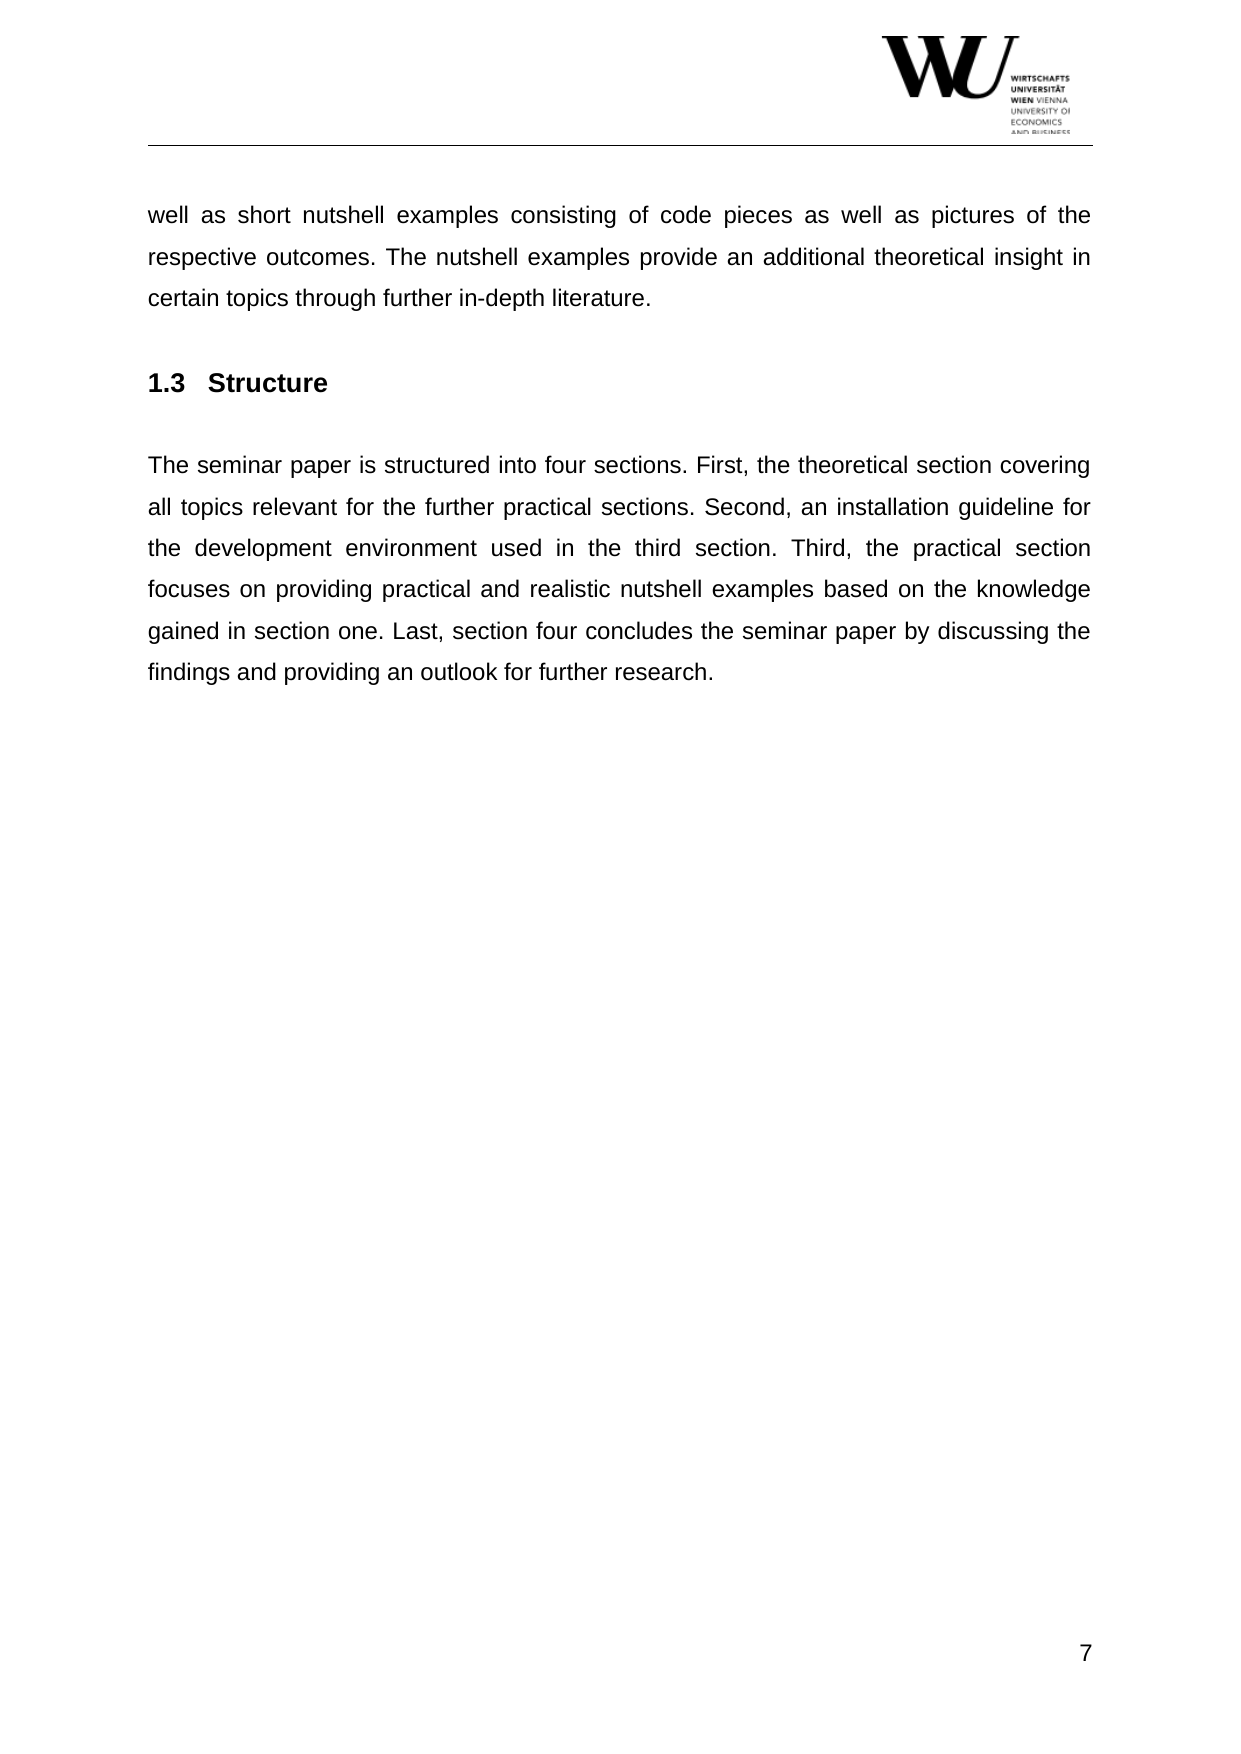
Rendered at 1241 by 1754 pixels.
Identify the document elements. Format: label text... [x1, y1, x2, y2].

subtitle Structure [148, 367, 1093, 398]
text well as short nutshell examples consisting of code pieces as well as pictures of the respective outcomes. The nutshell examples provide an additional theoretical insight in certain topics through further in-depth literature. [148, 201, 1093, 311]
text The seminar paper is structured into four sections. First, the theoretical section covering all topics relevant for the further practical sections. Second, an installation guideline for the development environment used in the third section. Third, the practical section focuses on providing practical and realistic nutshell examples based on the knowledge gained in section one. Last, section four concludes the seminar paper by discussing the findings and providing an outlook for further research. [148, 451, 1093, 686]
